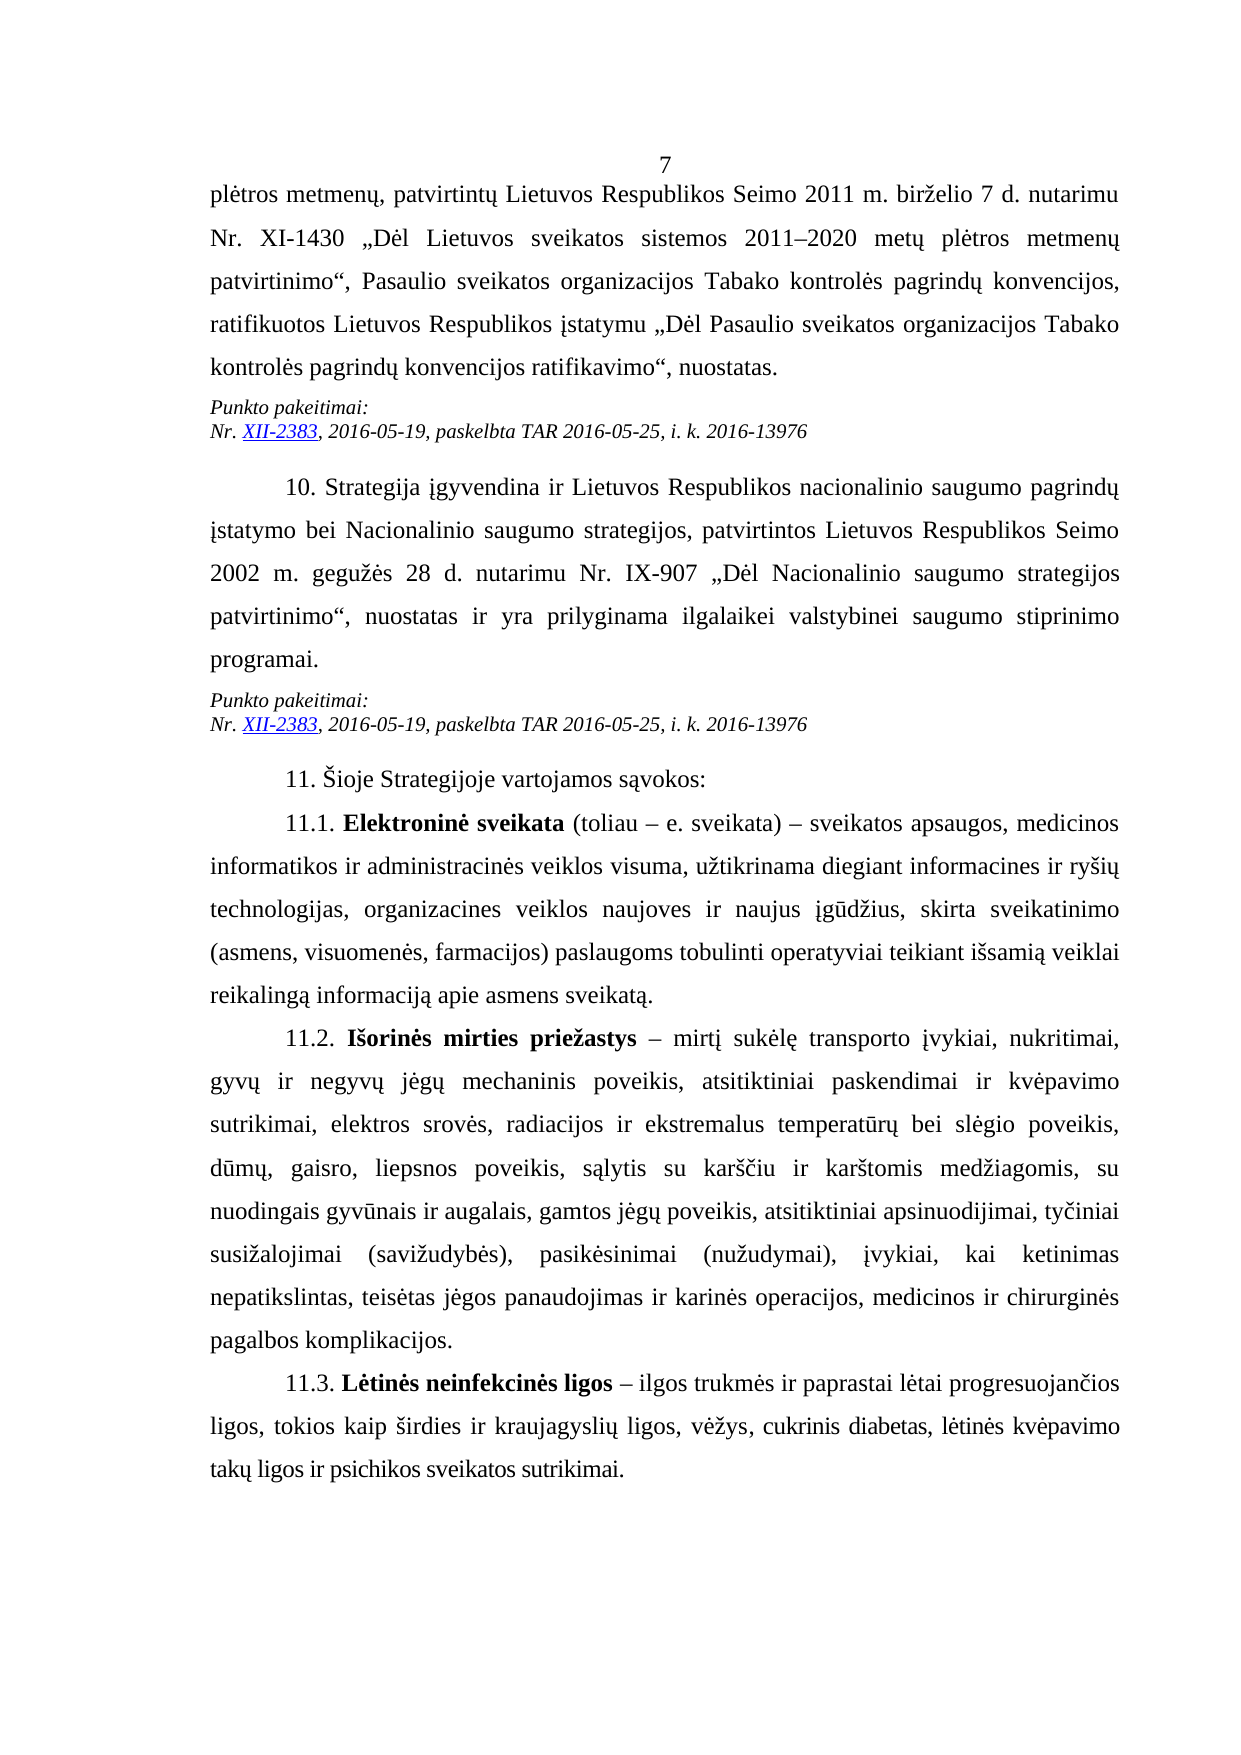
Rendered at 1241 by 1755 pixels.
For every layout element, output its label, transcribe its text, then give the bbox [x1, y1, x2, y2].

text 11. Šioje Strategijoje vartojamos sąvokos: [210, 764, 1120, 793]
text 11.1. Elektroninė sveikata (toliau – e. sveikata) – sveikatos apsaugos, medicinos informatikos ir administracinės veiklos visuma, užtikrinama diegiant informacines ir ryšių technologijas, organizacines veiklos naujoves ir naujus įgūdžius, skirta sveikatinimo (asmens, visuomenės, farmacijos) paslaugoms tobulinti operatyviai teikiant išsamią veiklai reikalingą informaciją apie asmens sveikatą. [210, 808, 1120, 1009]
text 11.2. Išorinės mirties priežastys – mirtį sukėlę transporto įvykiai, nukritimai, gyvų ir negyvų jėgų mechaninis poveikis, atsitiktiniai paskendimai ir kvėpavimo sutrikimai, elektros srovės, radiacijos ir ekstremalus temperatūrų bei slėgio poveikis, dūmų, gaisro, liepsnos poveikis, sąlytis su karščiu ir karštomis medžiagomis, su nuodingais gyvūnais ir augalais, gamtos jėgų poveikis, atsitiktiniai apsinuodijimai, tyčiniai susižalojimai (savižudybės), pasikėsinimai (nužudymai), įvykiai, kai ketinimas nepatikslintas, teisėtas jėgos panaudojimas ir karinės operacijos, medicinos ir chirurginės pagalbos komplikacijos. [210, 1023, 1120, 1354]
text Punkto pakeitimai: [210, 395, 1120, 419]
text Nr. XII-2383, 2016-05-19, paskelbta TAR 2016-05-25, i. k. 2016-13976 [210, 419, 1120, 443]
text Nr. XII-2383, 2016-05-19, paskelbta TAR 2016-05-25, i. k. 2016-13976 [210, 712, 1120, 736]
text 10. Strategija įgyvendina ir Lietuvos Respublikos nacionalinio saugumo pagrindų įstatymo bei Nacionalinio saugumo strategijos, patvirtintos Lietuvos Respublikos Seimo 2002 m. gegužės 28 d. nutarimu Nr. IX-907 „Dėl Nacionalinio saugumo strategijos patvirtinimo“, nuostatas ir yra prilyginama ilgalaikei valstybinei saugumo stiprinimo programai. [210, 472, 1120, 673]
text Punkto pakeitimai: [210, 688, 1120, 712]
text 11.3. Lėtinės neinfekcinės ligos – ilgos trukmės ir paprastai lėtai progresuojančios ligos, tokios kaip širdies ir kraujagyslių ligos, vėžys, cukrinis diabetas, lėtinės kvėpavimo takų ligos ir psichikos sveikatos sutrikimai. [210, 1368, 1120, 1483]
text plėtros metmenų, patvirtintų Lietuvos Respublikos Seimo 2011 m. birželio 7 d. nutarimu Nr. XI-1430 „Dėl Lietuvos sveikatos sistemos 2011–2020 metų plėtros metmenų patvirtinimo“, Pasaulio sveikatos organizacijos Tabako kontrolės pagrindų konvencijos, ratifikuotos Lietuvos Respublikos įstatymu „Dėl Pasaulio sveikatos organizacijos Tabako kontrolės pagrindų konvencijos ratifikavimo“, nuostatas. [210, 179, 1120, 381]
